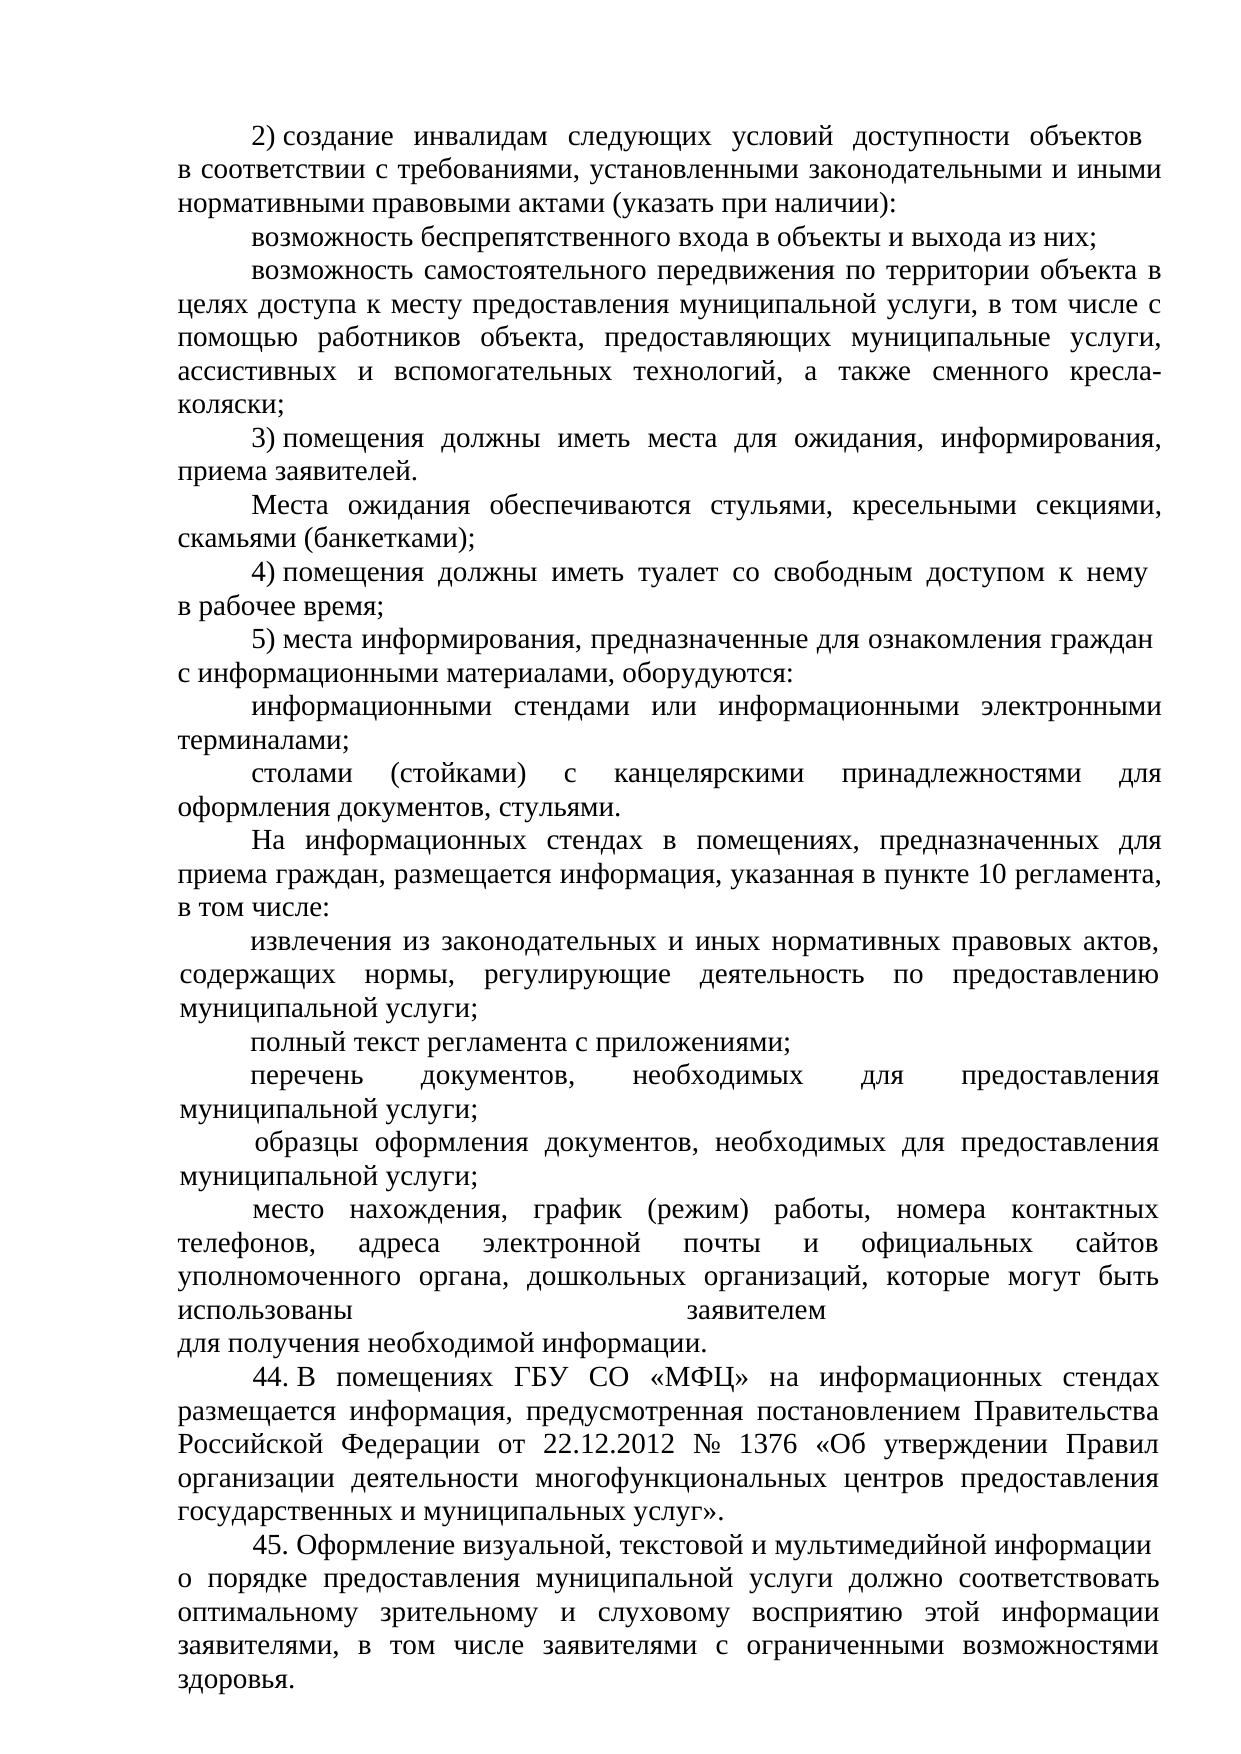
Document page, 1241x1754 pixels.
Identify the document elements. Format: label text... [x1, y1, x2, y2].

text информационными стендами или информационными электронными терминалами; [177, 688, 1163, 755]
text 5) места информирования, предназначенные для ознакомления граждан с информационными материалами, оборудуются: [177, 621, 1163, 688]
text 45. Оформление визуальной, текстовой и мультимедийной информации о порядке предоставления муниципальной услуги должно соответствовать оптимальному зрительному и слуховому восприятию этой информации заявителями, в том числе заявителями с ограниченными возможностями здоровья. [177, 1527, 1160, 1694]
text 44. В помещениях ГБУ СО «МФЦ» на информационных стендах размещается информация, предусмотренная постановлением Правительства Российской Федерации от 22.12.2012 № 1376 «Об утверждении Правил организации деятельности многофункциональных центров предоставления государственных и муниципальных услуг». [177, 1359, 1160, 1527]
text столами (стойками) с канцелярскими принадлежностями для оформления документов, стульями. [177, 755, 1163, 822]
text возможность самостоятельного передвижения по территории объекта в целях доступа к месту предоставления муниципальной услуги, в том числе с помощью работников объекта, предоставляющих муниципальные услуги, ассистивных и вспомогательных технологий, а также сменного кресла-коляски; [177, 252, 1163, 420]
text полный текст регламента с приложениями; [179, 1024, 1160, 1057]
text извлечения из законодательных и иных нормативных правовых актов, содержащих нормы, регулирующие деятельность по предоставлению муниципальной услуги; [179, 923, 1160, 1024]
text Места ожидания обеспечиваются стульями, кресельными секциями, скамьями (банкетками); [177, 487, 1163, 554]
text На информационных стендах в помещениях, предназначенных для приема граждан, размещается информация, указанная в пункте 10 регламента, в том числе: [177, 822, 1163, 923]
text 3) помещения должны иметь места для ожидания, информирования, приема заявителей. [177, 420, 1163, 487]
text образцы оформления документов, необходимых для предоставления муниципальной услуги; [179, 1124, 1160, 1191]
text место нахождения, график (режим) работы, номера контактных телефонов, адреса электронной почты и официальных сайтов уполномоченного органа, дошкольных организаций, которые могут быть использованы заявителем для получения необходимой информации. [177, 1191, 1160, 1359]
text 2) создание инвалидам следующих условий доступности объектов в соответствии с требованиями, установленными законодательными и иными нормативными правовыми актами (указать при наличии): [177, 118, 1163, 219]
text возможность беспрепятственного входа в объекты и выхода из них; [177, 219, 1163, 252]
text перечень документов, необходимых для предоставления муниципальной услуги; [179, 1057, 1160, 1124]
text 4) помещения должны иметь туалет со свободным доступом к нему в рабочее время; [177, 554, 1163, 621]
